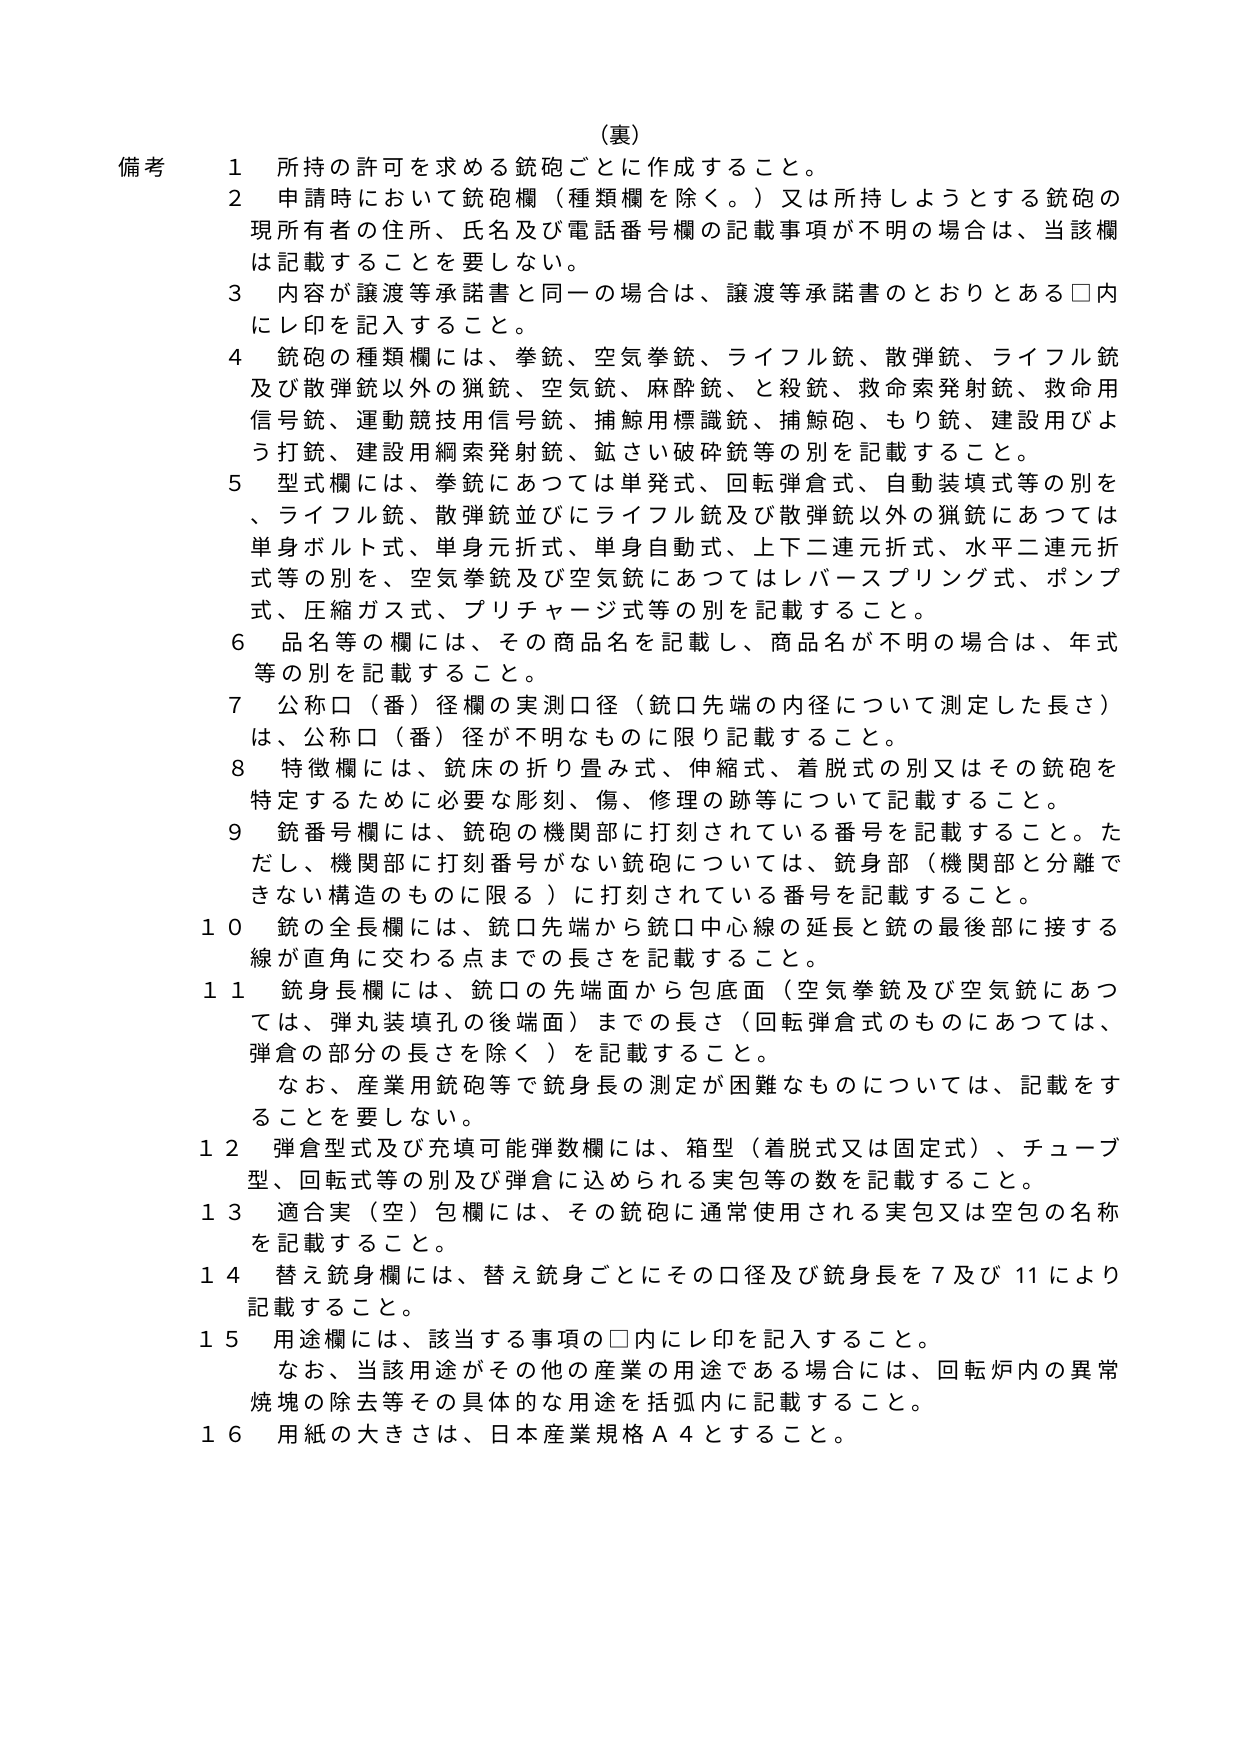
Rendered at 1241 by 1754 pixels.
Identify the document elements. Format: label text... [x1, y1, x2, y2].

text 記載すること。 [118, 1290, 1122, 1322]
text １６ 用紙の大きさは、日本産業規格Ａ４とすること。 [118, 1417, 1122, 1448]
text １５ 用途欄には、該当する事項の□内にレ印を記入すること。 [118, 1322, 1122, 1353]
text ７ 公称口（番）径欄の実測口径（銃口先端の内径について測定した長さ） [118, 688, 1122, 720]
text １１ 銃身長欄には、銃口の先端面から包底面（空気拳銃及び空気銃にあつ [118, 973, 1122, 1005]
text ６ 品名等の欄には、その商品名を記載し、商品名が不明の場合は、年式 [118, 625, 1122, 656]
text １４ 替え銃身欄には、替え銃身ごとにその口径及び銃身長を７及び11により [118, 1258, 1122, 1290]
text ることを要しない。 [118, 1100, 1122, 1131]
text 式、圧縮ガス式、プリチャージ式等の別を記載すること。 [118, 593, 1122, 625]
text ３ 内容が譲渡等承諾書と同一の場合は、譲渡等承諾書のとおりとある□内 [118, 276, 1122, 308]
text 単身ボルト式、単身元折式、単身自動式、上下二連元折式、水平二連元折 [118, 530, 1122, 561]
text ２ 申請時において銃砲欄（種類欄を除く。）又は所持しようとする銃砲の [118, 181, 1122, 213]
text １３ 適合実（空）包欄には、その銃砲に通常使用される実包又は空包の名称 [118, 1195, 1122, 1226]
text を記載すること。 [118, 1226, 1122, 1258]
text 備考 １ 所持の許可を求める銃砲ごとに作成すること。 [118, 150, 1122, 181]
text （裏） [118, 118, 1122, 150]
text なお、当該用途がその他の産業の用途である場合には、回転炉内の異常 [118, 1353, 1122, 1385]
text 及び散弾銃以外の猟銃、空気銃、麻酔銃、と殺銃、救命索発射銃、救命用 [118, 371, 1122, 403]
text 弾倉の部分の長さを除く ）を記載すること。 [118, 1036, 1122, 1068]
text 線が直角に交わる点までの長さを記載すること。 [118, 941, 1122, 973]
text は、公称口（番）径が不明なものに限り記載すること。 [118, 720, 1122, 751]
text は記載することを要しない。 [118, 245, 1122, 276]
text ４ 銃砲の種類欄には、拳銃、空気拳銃、ライフル銃、散弾銃、ライフル銃 [118, 340, 1122, 371]
text 式等の別を、空気拳銃及び空気銃にあつてはレバースプリング式、ポンプ [118, 561, 1122, 593]
text だし、機関部に打刻番号がない銃砲については、銃身部（機関部と分離で [118, 846, 1122, 878]
text １２ 弾倉型式及び充填可能弾数欄には、箱型（着脱式又は固定式）、チューブ [118, 1131, 1122, 1163]
text 型、回転式等の別及び弾倉に込められる実包等の数を記載すること。 [118, 1163, 1122, 1195]
text う打銃、建設用綱索発射銃、鉱さい破砕銃等の別を記載すること。 [118, 435, 1122, 466]
text 等の別を記載すること。 [118, 656, 1122, 688]
text ５ 型式欄には、拳銃にあつては単発式、回転弾倉式、自動装填式等の別を [118, 466, 1122, 498]
text 、ライフル銃、散弾銃並びにライフル銃及び散弾銃以外の猟銃にあつては [118, 498, 1122, 530]
text ９ 銃番号欄には、銃砲の機関部に打刻されている番号を記載すること。た [118, 815, 1122, 846]
text にレ印を記入すること。 [118, 308, 1122, 340]
text きない構造のものに限る ）に打刻されている番号を記載すること。 [118, 878, 1122, 910]
text １０ 銃の全長欄には、銃口先端から銃口中心線の延長と銃の最後部に接する [118, 910, 1122, 941]
text ては、弾丸装填孔の後端面）までの長さ（回転弾倉式のものにあつては、 [118, 1005, 1122, 1036]
text なお、産業用銃砲等で銃身長の測定が困難なものについては、記載をす [118, 1068, 1122, 1100]
text ８ 特徴欄には、銃床の折り畳み式、伸縮式、着脱式の別又はその銃砲を [118, 751, 1122, 783]
text 現所有者の住所、氏名及び電話番号欄の記載事項が不明の場合は、当該欄 [118, 213, 1122, 245]
text 焼塊の除去等その具体的な用途を括弧内に記載すること。 [118, 1385, 1122, 1417]
text 特定するために必要な彫刻、傷、修理の跡等について記載すること。 [118, 783, 1122, 815]
text 信号銃、運動競技用信号銃、捕鯨用標識銃、捕鯨砲、もり銃、建設用びよ [118, 403, 1122, 435]
